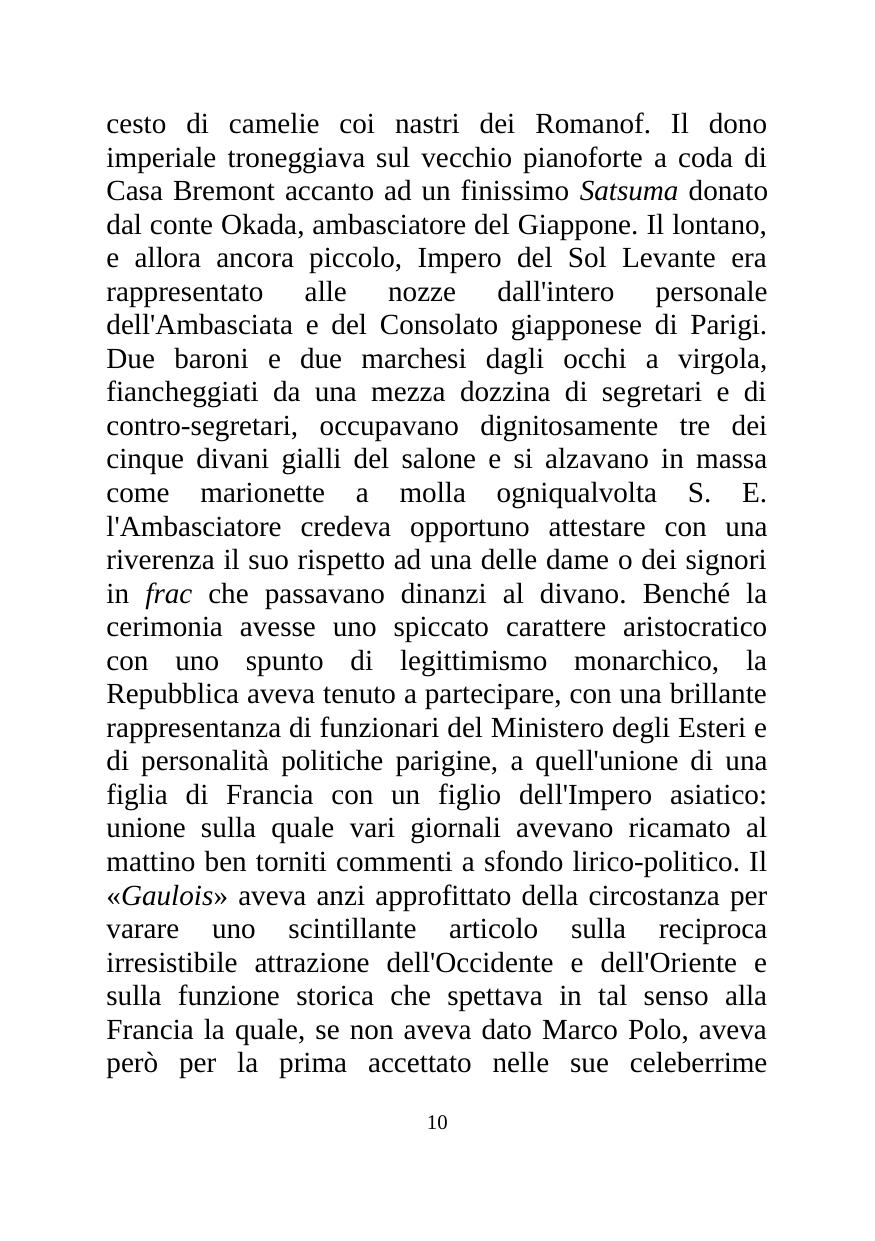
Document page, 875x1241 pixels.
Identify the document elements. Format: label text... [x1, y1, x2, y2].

text cesto di camelie coi nastri dei Romanof. Il dono imperiale troneggiava sul vecchio pianoforte a coda di Casa Bremont accanto ad un finissimo Satsuma donato dal conte Okada, ambasciatore del Giappone. Il lontano, e allora ancora piccolo, Impero del Sol Levante era rappresentato alle nozze dall'intero personale dell'Ambasciata e del Consolato giapponese di Parigi. Due baroni e due marchesi dagli occhi a virgola, fiancheggiati da una mezza dozzina di segretari e di contro-segretari, occupavano dignitosamente tre dei cinque divani gialli del salone e si alzavano in massa come marionette a molla ogniqualvolta S. E. l'Ambasciatore credeva opportuno attestare con una riverenza il suo rispetto ad una delle dame o dei signori in frac che passavano dinanzi al divano. Benché la cerimonia avesse uno spiccato carattere aristocratico con uno spunto di legittimismo monarchico, la Repubblica aveva tenuto a partecipare, con una brillante rappresentanza di funzionari del Ministero degli Esteri e di personalità politiche parigine, a quell'unione di una figlia di Francia con un figlio dell'Impero asiatico: unione sulla quale vari giornali avevano ricamato al mattino ben torniti commenti a sfondo lirico-politico. Il «Gaulois» aveva anzi approfittato della circostanza per varare uno scintillante articolo sulla reciproca irresistibile attrazione dell'Occidente e dell'Oriente e sulla funzione storica che spettava in tal senso alla Francia la quale, se non aveva dato Marco Polo, aveva però per la prima accettato nelle sue celeberrime [106, 106, 768, 1079]
